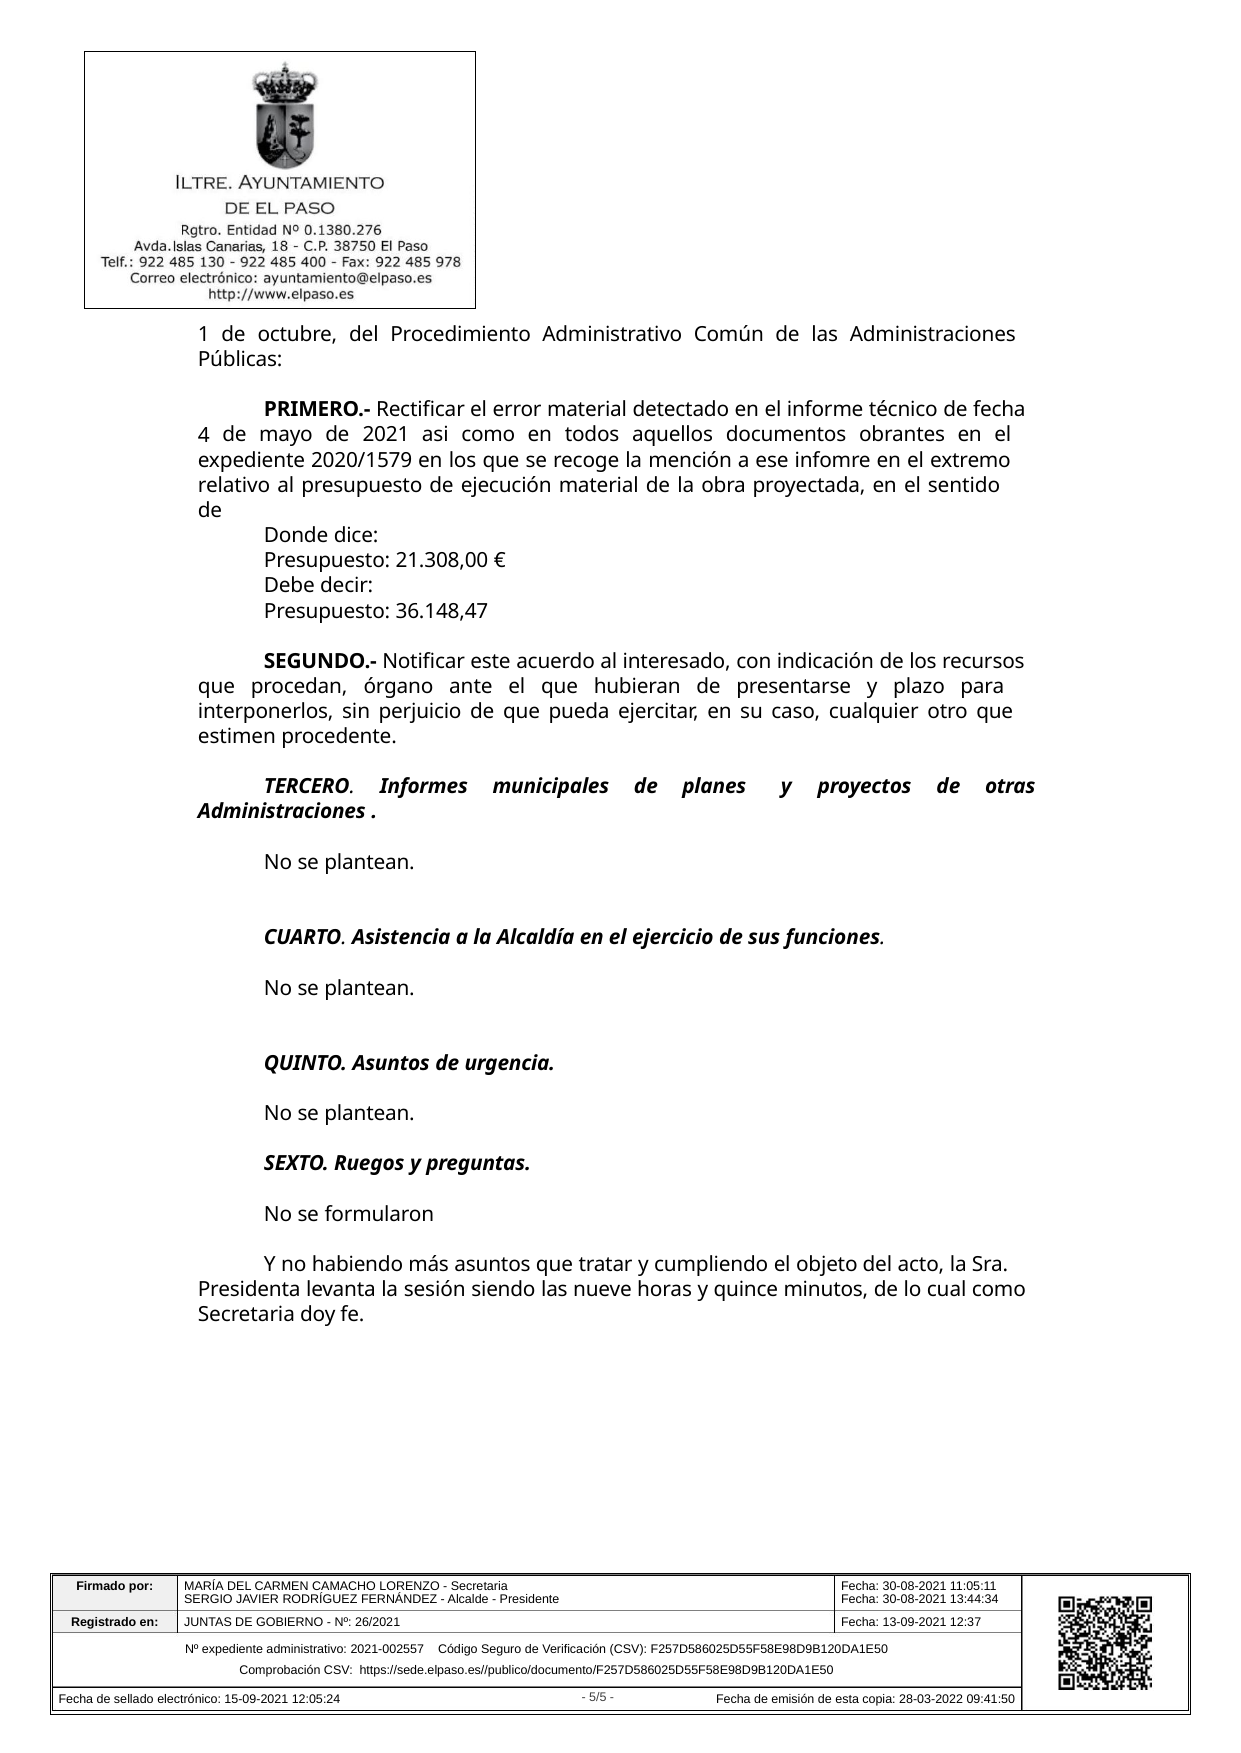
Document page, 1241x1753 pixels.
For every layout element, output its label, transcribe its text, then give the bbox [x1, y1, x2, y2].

text No se formularon [264, 1202, 563, 1226]
text Presupuesto: 21.308,00 € [264, 548, 528, 572]
text estimen procedente. [198, 724, 1068, 748]
text relativo al presupuesto de ejecución material de la obra proyectada, en el sentido [198, 473, 1068, 497]
text interponerlos, sin perjuicio de que pueda ejercitar, en su caso, cualquier otro que [198, 699, 1068, 723]
text CUARTO. Asistencia a la Alcaldía en el ejercicio de sus funciones. [264, 924, 940, 949]
text que procedan, órgano ante el que hubieran de presentarse y plazo para [198, 674, 1068, 698]
text Públicas: [198, 347, 311, 371]
text Nº expediente administrativo: 2021-002557 Código Seguro de Verificación (CSV): F257D586025D55F58E98D9B120DA1E50 [185, 1642, 914, 1656]
text MARÍA DEL CARMEN CAMACHO LORENZO - Secretaria [184, 1579, 586, 1593]
text SERGIO JAVIER RODRÍGUEZ FERNÁNDEZ - Alcalde - Presidente [184, 1593, 586, 1607]
text No se plantean. [264, 850, 447, 874]
text QUINTO. Asuntos de urgencia. [264, 1050, 587, 1075]
text PRIMERO.- Rectificar el error material detectado en el informe técnico de fecha [264, 397, 1068, 422]
text Presupuesto: 36.148,47 [264, 598, 511, 623]
text SEGUNDO.- Notificar este acuerdo al interesado, con indicación de los recursos [264, 648, 1068, 673]
text SEXTO. Ruegos y preguntas. [264, 1151, 563, 1176]
text de octubre, del Procedimiento Administrativo Común de las Administraciones [221, 322, 1067, 346]
picture [85, 52, 475, 308]
text Firmado por: [76, 1579, 172, 1593]
text de mayo de 2021 asi como en todos aquellos documentos obrantes en el [234, 422, 1068, 447]
text proyectos de otras [817, 774, 1067, 799]
text Fecha: 30-08-2021 11:05:11 [841, 1579, 1022, 1593]
text No se plantean. [264, 1101, 587, 1126]
text Comprobación CSV: https://sede.elpaso.es//publico/documento/F257D586025D55F58E98D9B120DA1E50 [239, 1663, 914, 1677]
text Fecha de sellado electrónico: 15-09-2021 12:05:24 [58, 1692, 365, 1706]
text Fecha: 13-09-2021 12:37 [841, 1615, 1002, 1629]
text Secretaria doy fe. [198, 1302, 1068, 1327]
text de [198, 498, 1068, 522]
text Fecha de emisión de esta copia: 28-03-2022 09:41:50 [716, 1692, 1040, 1706]
text expediente 2020/1579 en los que se recoge la mención a ese infomre en el extremo [198, 448, 1068, 472]
text 4 [198, 422, 234, 447]
text Y no habiendo más asuntos que tratar y cumpliendo el objeto del acto, la Sra. [264, 1252, 1068, 1276]
text Presidenta levanta la sesión siendo las nueve horas y quince minutos, de lo cual como [198, 1277, 1068, 1302]
text Donde dice: [264, 523, 528, 547]
text y [781, 774, 817, 799]
text No se plantean. [264, 975, 447, 1000]
text Administraciones . [198, 799, 781, 824]
text Registrado en: [71, 1615, 177, 1629]
text TERCERO. Informes municipales de planes [264, 774, 781, 799]
picture [51, 1574, 1190, 1714]
text Debe decir: [264, 573, 528, 598]
text Fecha: 30-08-2021 13:44:34 [841, 1593, 1022, 1607]
text - 5/5 - [581, 1691, 633, 1705]
text JUNTAS DE GOBIERNO - Nº: 26/2021 [184, 1615, 426, 1629]
text 1 [198, 322, 221, 346]
